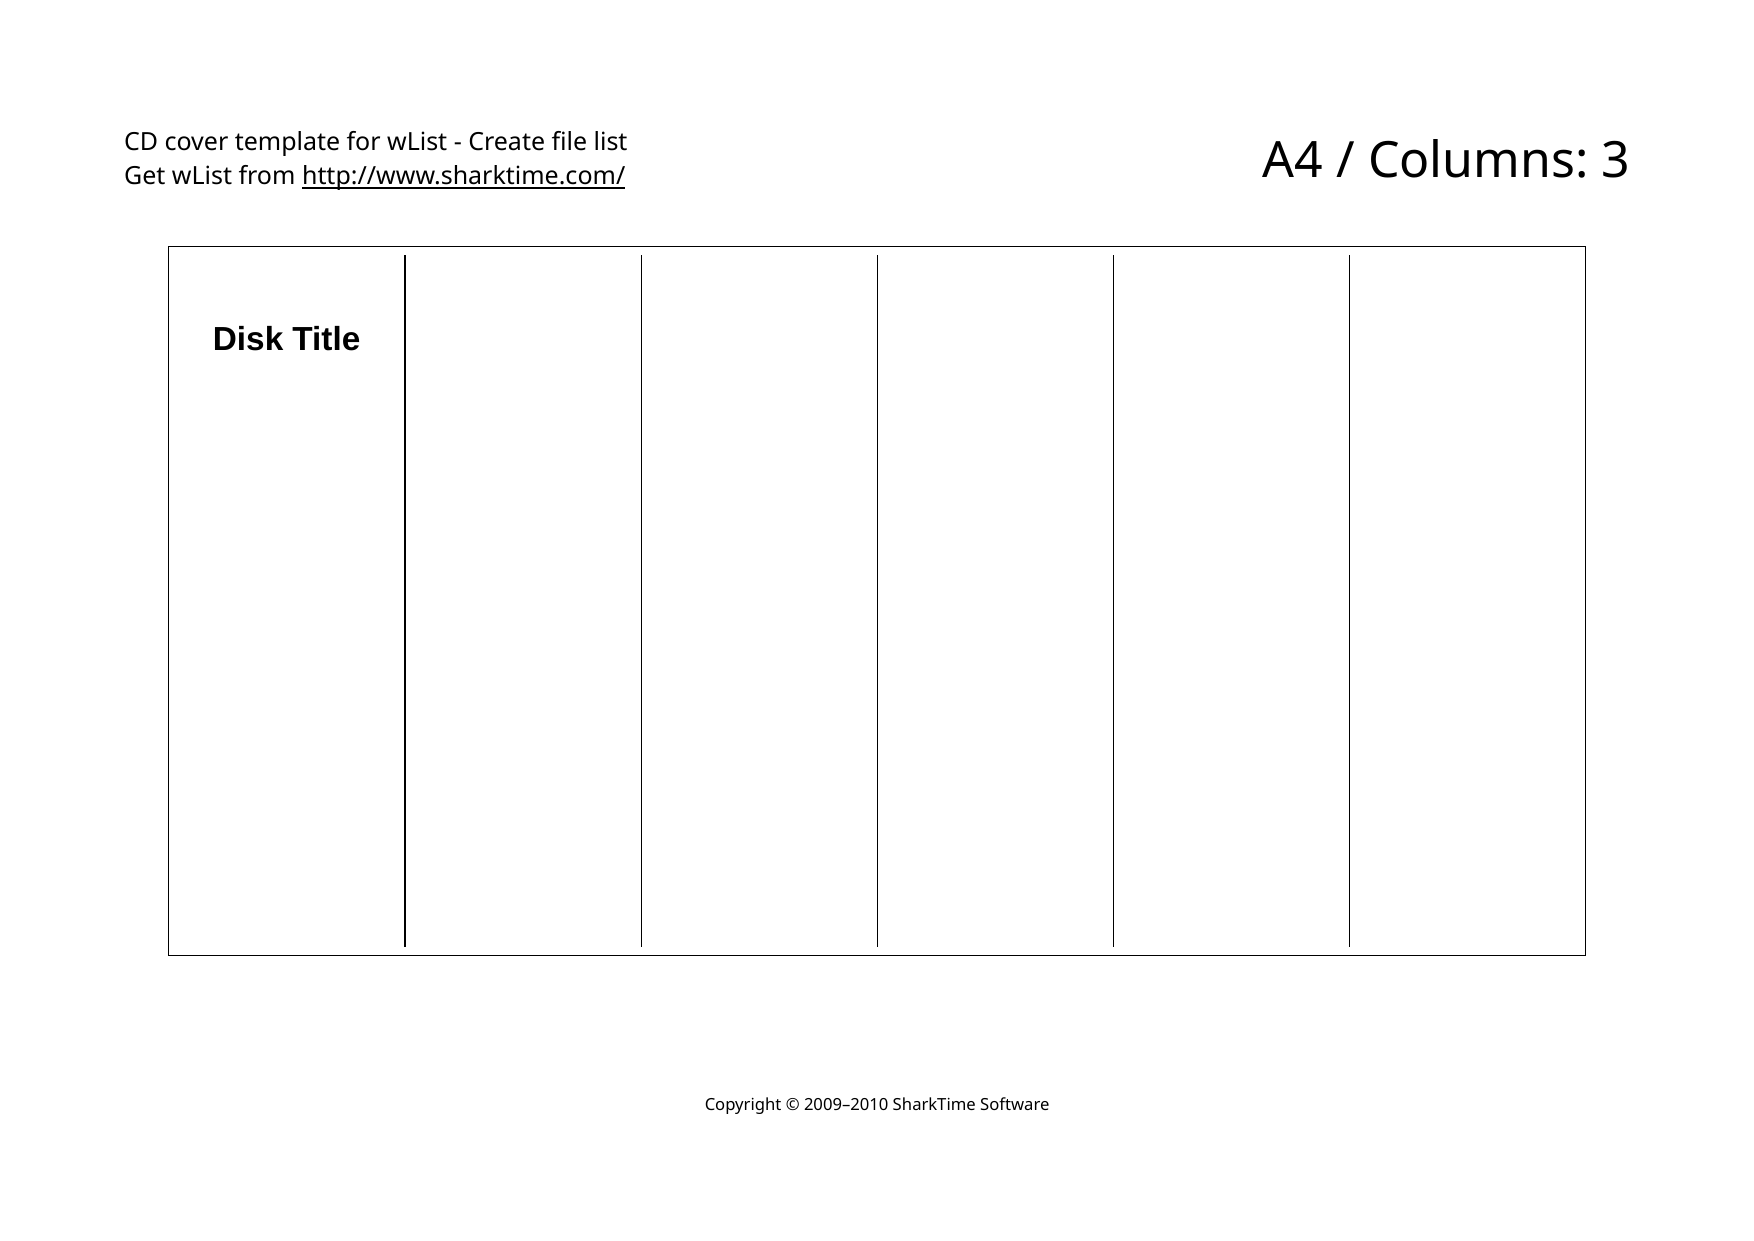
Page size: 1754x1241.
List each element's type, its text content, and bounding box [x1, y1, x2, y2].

table_header A4 / Columns: 3 [877, 118, 1636, 198]
table_header CD cover template for wList - Create file list Get wList from http://www.sharktime.com/ [118, 118, 877, 198]
subtitle Disk Title [177, 318, 396, 357]
